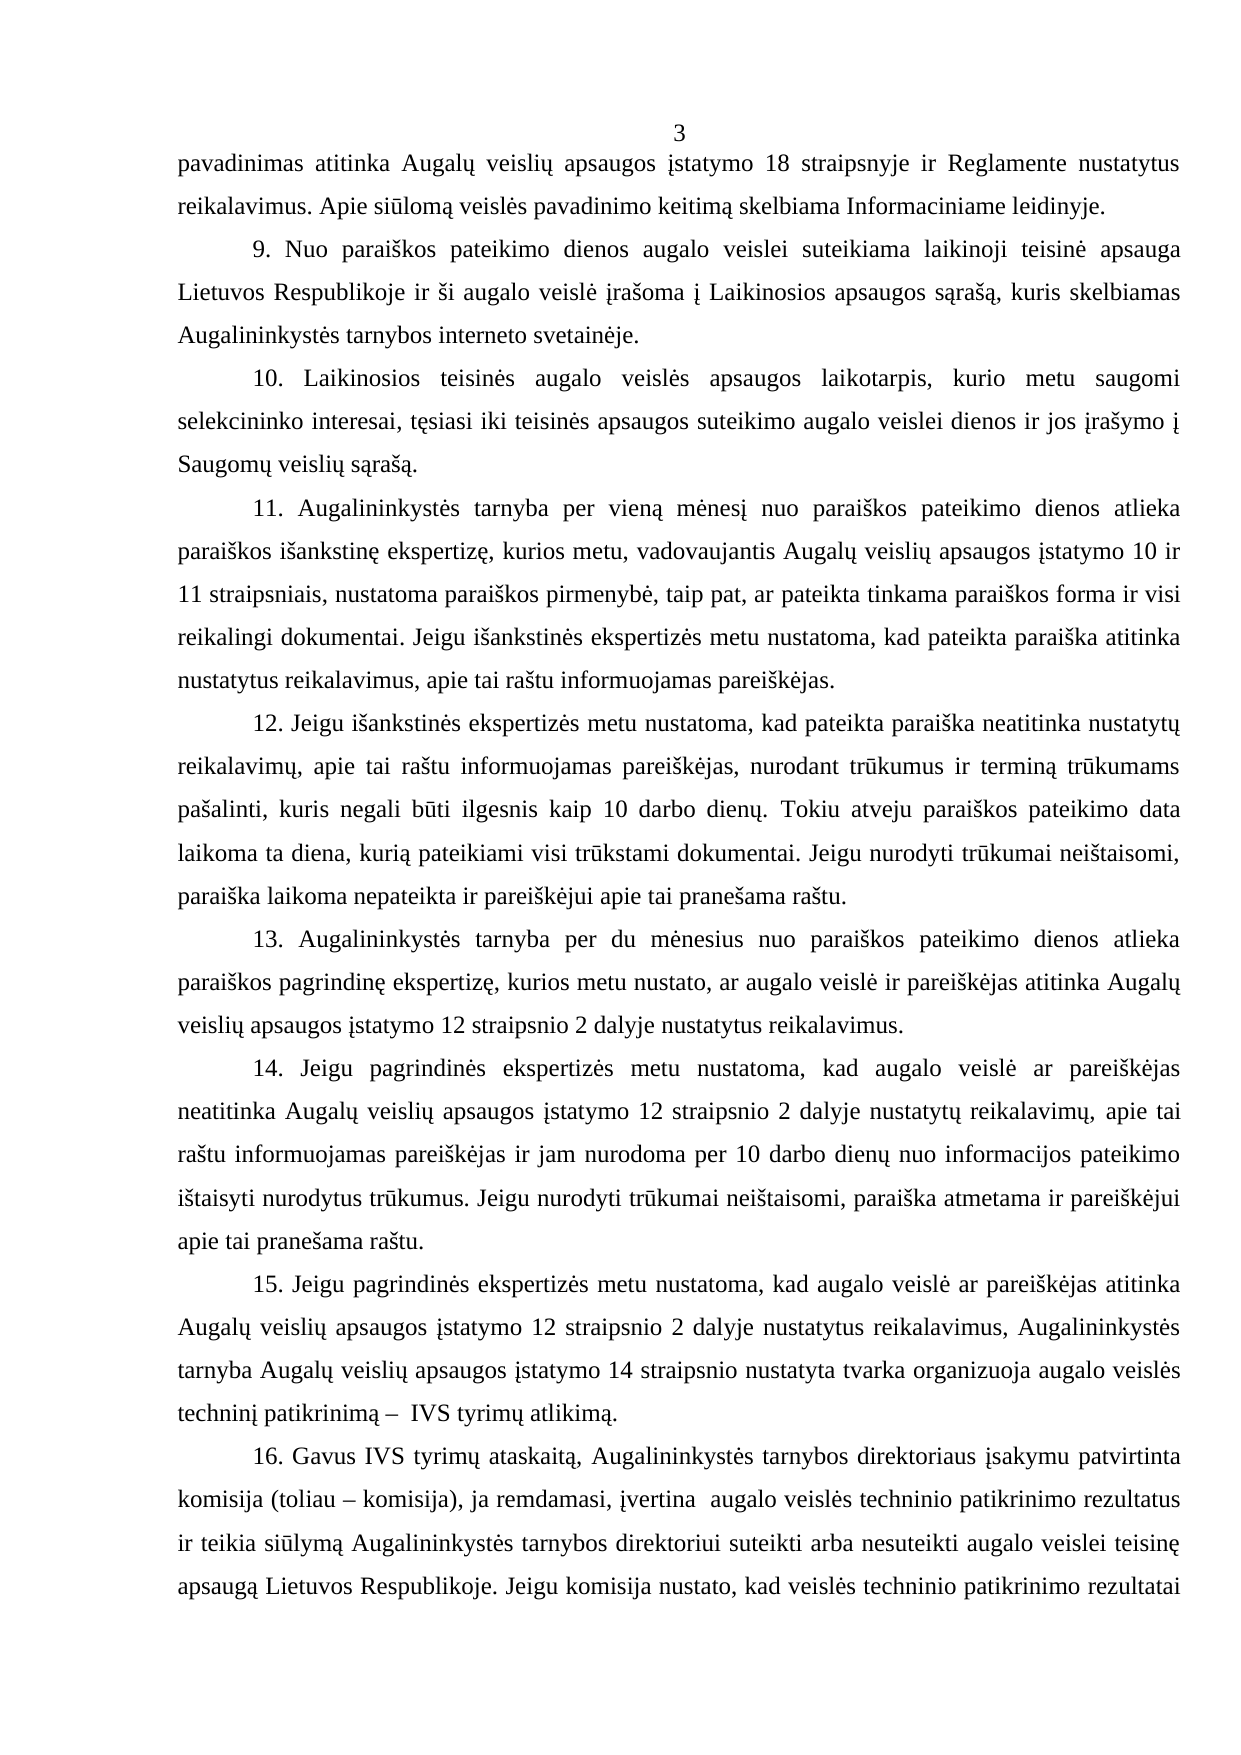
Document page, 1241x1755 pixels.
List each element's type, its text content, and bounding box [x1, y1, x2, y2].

text pavadinimas atitinka Augalų veislių apsaugos įstatymo 18 straipsnyje ir Reglamente nustatytus reikalavimus. Apie siūlomą veislės pavadinimo keitimą skelbiama Informaciniame leidinyje. [177, 148, 1181, 219]
text 9. Nuo paraiškos pateikimo dienos augalo veislei suteikiama laikinoji teisinė apsauga Lietuvos Respublikoje ir ši augalo veislė įrašoma į Laikinosios apsaugos sąrašą, kuris skelbiamas Augalininkystės tarnybos interneto svetainėje. [177, 234, 1181, 349]
text 11. Augalininkystės tarnyba per vieną mėnesį nuo paraiškos pateikimo dienos atlieka paraiškos išankstinę ekspertizę, kurios metu, vadovaujantis Augalų veislių apsaugos įstatymo 10 ir 11 straipsniais, nustatoma paraiškos pirmenybė, taip pat, ar pateikta tinkama paraiškos forma ir visi reikalingi dokumentai. Jeigu išankstinės ekspertizės metu nustatoma, kad pateikta paraiška atitinka nustatytus reikalavimus, apie tai raštu informuojamas pareiškėjas. [177, 493, 1181, 694]
text 16. Gavus IVS tyrimų ataskaitą, Augalininkystės tarnybos direktoriaus įsakymu patvirtinta komisija (toliau – komisija), ja remdamasi, įvertina augalo veislės techninio patikrinimo rezultatus ir teikia siūlymą Augalininkystės tarnybos direktoriui suteikti arba nesuteikti augalo veislei teisinę apsaugą Lietuvos Respublikoje. Jeigu komisija nustato, kad veislės techninio patikrinimo rezultatai [177, 1441, 1181, 1599]
text 12. Jeigu išankstinės ekspertizės metu nustatoma, kad pateikta paraiška neatitinka nustatytų reikalavimų, apie tai raštu informuojamas pareiškėjas, nurodant trūkumus ir terminą trūkumams pašalinti, kuris negali būti ilgesnis kaip 10 darbo dienų. Tokiu atveju paraiškos pateikimo data laikoma ta diena, kurią pateikiami visi trūkstami dokumentai. Jeigu nurodyti trūkumai neištaisomi, paraiška laikoma nepateikta ir pareiškėjui apie tai pranešama raštu. [177, 708, 1181, 909]
text 10. Laikinosios teisinės augalo veislės apsaugos laikotarpis, kurio metu saugomi selekcininko interesai, tęsiasi iki teisinės apsaugos suteikimo augalo veislei dienos ir jos įrašymo į Saugomų veislių sąrašą. [177, 363, 1181, 478]
text 14. Jeigu pagrindinės ekspertizės metu nustatoma, kad augalo veislė ar pareiškėjas neatitinka Augalų veislių apsaugos įstatymo 12 straipsnio 2 dalyje nustatytų reikalavimų, apie tai raštu informuojamas pareiškėjas ir jam nurodoma per 10 darbo dienų nuo informacijos pateikimo ištaisyti nurodytus trūkumus. Jeigu nurodyti trūkumai neištaisomi, paraiška atmetama ir pareiškėjui apie tai pranešama raštu. [177, 1053, 1181, 1254]
text 13. Augalininkystės tarnyba per du mėnesius nuo paraiškos pateikimo dienos atlieka paraiškos pagrindinę ekspertizę, kurios metu nustato, ar augalo veislė ir pareiškėjas atitinka Augalų veislių apsaugos įstatymo 12 straipsnio 2 dalyje nustatytus reikalavimus. [177, 924, 1181, 1039]
text 15. Jeigu pagrindinės ekspertizės metu nustatoma, kad augalo veislė ar pareiškėjas atitinka Augalų veislių apsaugos įstatymo 12 straipsnio 2 dalyje nustatytus reikalavimus, Augalininkystės tarnyba Augalų veislių apsaugos įstatymo 14 straipsnio nustatyta tvarka organizuoja augalo veislės techninį patikrinimą – IVS tyrimų atlikimą. [177, 1269, 1181, 1427]
